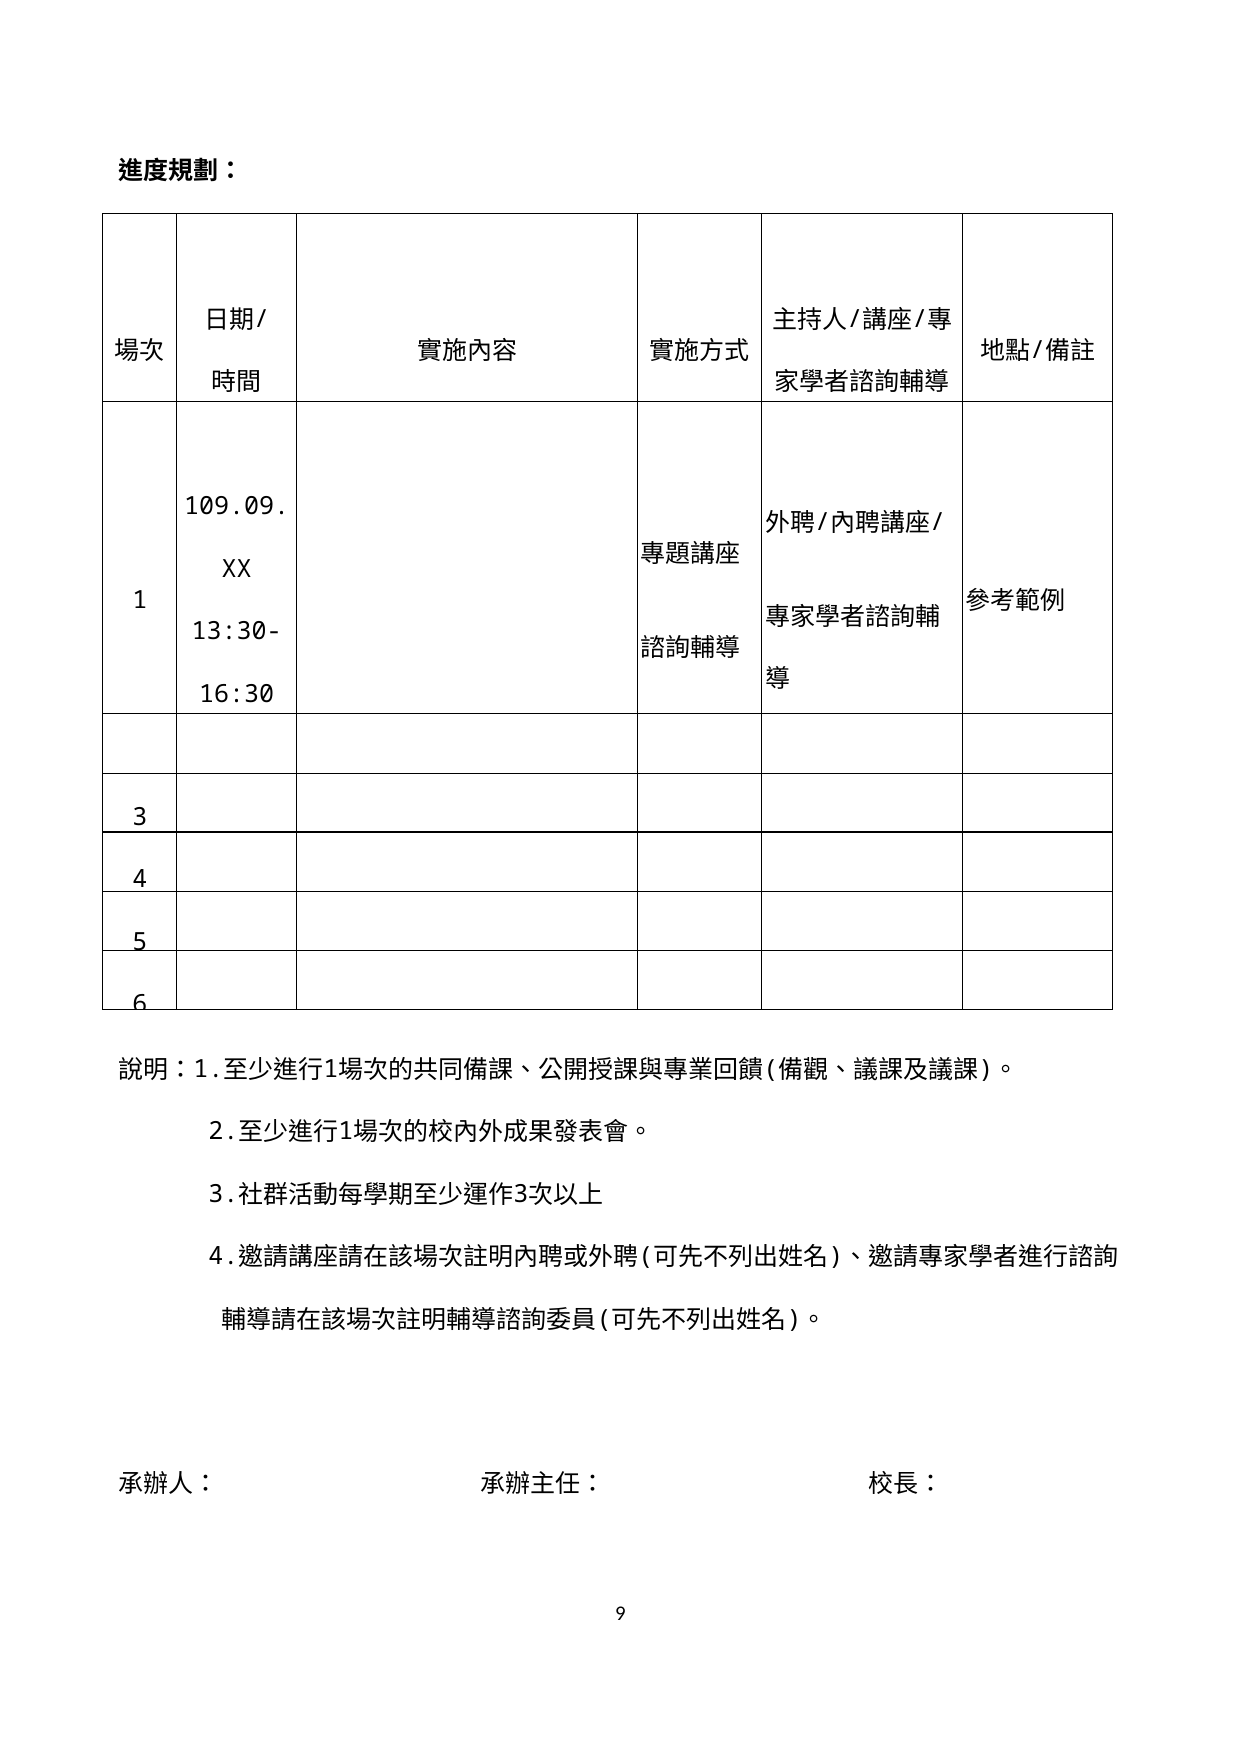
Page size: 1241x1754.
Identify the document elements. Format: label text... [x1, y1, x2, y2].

table_cell [177, 714, 296, 772]
table_cell [177, 951, 296, 1009]
table_cell [963, 951, 1112, 1009]
table_cell [297, 951, 637, 1009]
table_cell 109.09.XX 13:30-16:30 [177, 402, 296, 713]
table_cell [177, 774, 296, 831]
table_cell [762, 714, 962, 772]
table_cell [762, 951, 962, 1009]
table_cell [638, 833, 761, 891]
table_cell 4 [103, 833, 176, 891]
text 3.社群活動每學期至少運作3次以上 [118, 1151, 1122, 1213]
table_cell [638, 774, 761, 831]
table_cell 6 [103, 951, 176, 1009]
table_cell [638, 892, 761, 949]
table_header 場次 [103, 214, 176, 401]
table_cell [297, 714, 637, 772]
table_cell [963, 714, 1112, 772]
table_cell [963, 774, 1112, 831]
table_cell [297, 774, 637, 831]
table_cell [297, 402, 637, 713]
table_header 日期/ 時間 [177, 214, 296, 401]
table_cell [762, 892, 962, 949]
table_cell 3 [103, 774, 176, 831]
table_cell [638, 951, 761, 1009]
table_cell [762, 833, 962, 891]
table_cell 2 [103, 714, 176, 772]
table_header 主持人/講座/專家學者諮詢輔導 [762, 214, 962, 401]
table_cell [963, 892, 1112, 949]
table_cell 專題講座 諮詢輔導 [638, 402, 761, 713]
table_cell [638, 714, 761, 772]
text 承辦人： 承辦主任： 校長： [118, 1463, 1122, 1499]
table_cell [177, 833, 296, 891]
table_header 實施內容 [297, 214, 637, 401]
table_cell 參考範例 [963, 402, 1112, 713]
text 4.邀請講座請在該場次註明內聘或外聘(可先不列出姓名)、邀請專家學者進行諮詢輔導請在該場次註明輔導諮詢委員(可先不列出姓名)。 [118, 1213, 1122, 1338]
table_cell [963, 833, 1112, 891]
table_cell [177, 892, 296, 949]
text 進度規劃： [118, 151, 1122, 187]
table_header 地點/備註 [963, 214, 1112, 401]
table_header 實施方式 [638, 214, 761, 401]
table_cell [297, 892, 637, 949]
table_cell 1 [103, 402, 176, 713]
table_cell [762, 774, 962, 831]
text 2.至少進行1場次的校內外成果發表會。 [118, 1088, 1122, 1151]
text 說明：1.至少進行1場次的共同備課、公開授課與專業回饋(備觀、議課及議課)。 [118, 1026, 1122, 1088]
table_cell 5 [103, 892, 176, 949]
table_cell [297, 833, 637, 891]
table_cell 外聘/內聘講座/ 專家學者諮詢輔導 [762, 402, 962, 713]
